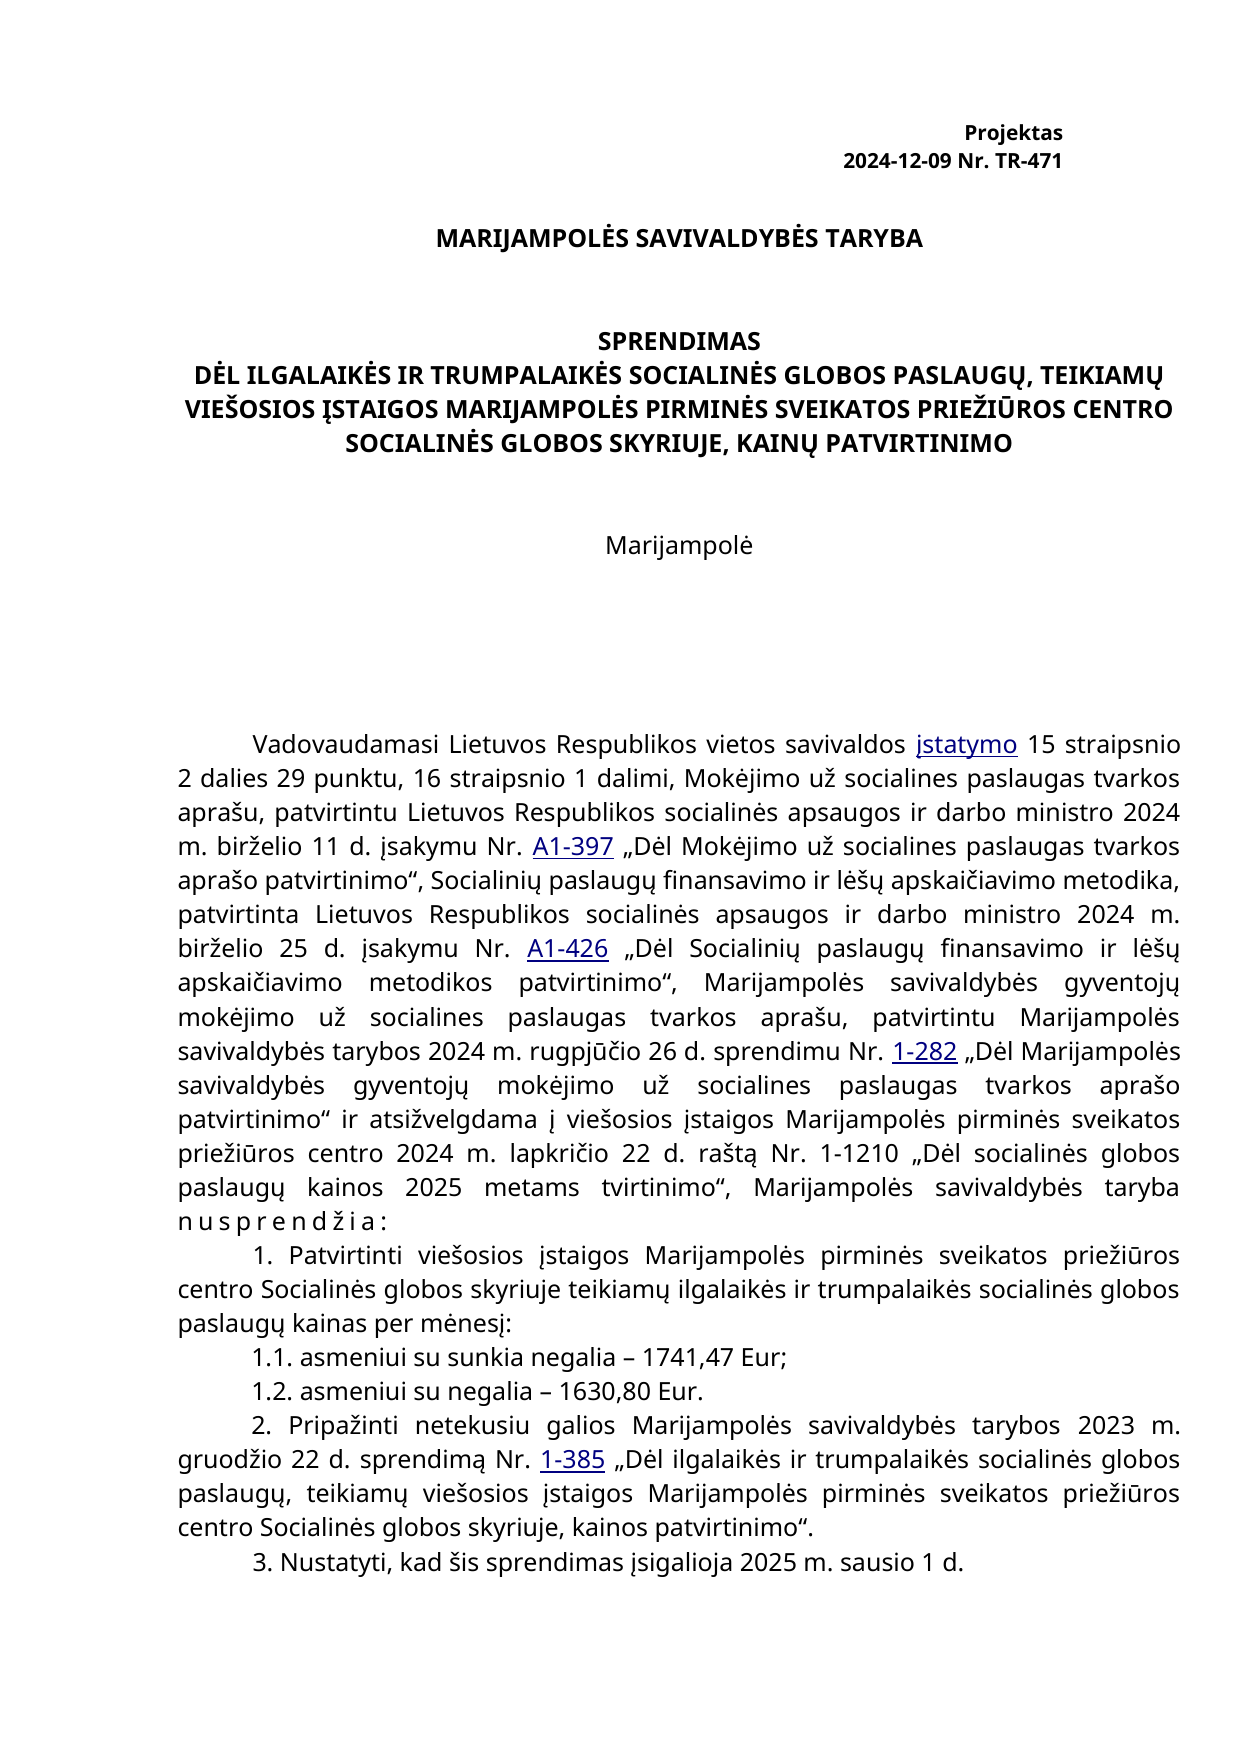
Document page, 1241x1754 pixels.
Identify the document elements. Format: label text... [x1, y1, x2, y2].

text Vadovaudamasi Lietuvos Respublikos vietos savivaldos įstatymo 15 straipsnio 2 dalies 29 punktu, 16 straipsnio 1 dalimi, Mokėjimo už socialines paslaugas tvarkos aprašu, patvirtintu Lietuvos Respublikos socialinės apsaugos ir darbo ministro 2024 m. birželio 11 d. įsakymu Nr. A1-397 „Dėl Mokėjimo už socialines paslaugas tvarkos aprašo patvirtinimo“, Socialinių paslaugų finansavimo ir lėšų apskaičiavimo metodika, patvirtinta Lietuvos Respublikos socialinės apsaugos ir darbo ministro 2024 m. birželio 25 d. įsakymu Nr. A1-426 „Dėl Socialinių paslaugų finansavimo ir lėšų apskaičiavimo metodikos patvirtinimo“, Marijampolės savivaldybės gyventojų mokėjimo už socialines paslaugas tvarkos aprašu, patvirtintu Marijampolės savivaldybės tarybos 2024 m. rugpjūčio 26 d. sprendimu Nr. 1-282 „Dėl Marijampolės savivaldybės gyventojų mokėjimo už socialines paslaugas tvarkos aprašo patvirtinimo“ ir atsižvelgdama į viešosios įstaigos Marijampolės pirminės sveikatos priežiūros centro 2024 m. lapkričio 22 d. raštą Nr. 1-1210 „Dėl socialinės globos paslaugų kainos 2025 metams tvirtinimo“, Marijampolės savivaldybės taryba nusprendžia: [177, 727, 1181, 1238]
text 2024-12-09 Nr. TR-471 [177, 147, 1063, 175]
text MARIJAMPOLĖS SAVIVALDYBĖS TARYBA [177, 221, 1181, 255]
text 3. Nustatyti, kad šis sprendimas įsigalioja 2025 m. sausio 1 d. [177, 1544, 1181, 1578]
text 2. Pripažinti netekusiu galios Marijampolės savivaldybės tarybos 2023 m. gruodžio 22 d. sprendimą Nr. 1-385 „Dėl ilgalaikės ir trumpalaikės socialinės globos paslaugų, teikiamų viešosios įstaigos Marijampolės pirminės sveikatos priežiūros centro Socialinės globos skyriuje, kainos patvirtinimo“. [177, 1408, 1181, 1544]
text 1. Patvirtinti viešosios įstaigos Marijampolės pirminės sveikatos priežiūros centro Socialinės globos skyriuje teikiamų ilgalaikės ir trumpalaikės socialinės globos paslaugų kainas per mėnesį: [177, 1238, 1181, 1340]
text Marijampolė [177, 528, 1181, 562]
text DĖL ILGALAIKĖS IR TRUMPALAIKĖS SOCIALINĖS GLOBOS PASLAUGŲ, TEIKIAMŲ VIEŠOSIOS ĮSTAIGOS MARIJAMPOLĖS PIRMINĖS SVEIKATOS PRIEŽIŪROS CENTRO SOCIALINĖS GLOBOS SKYRIUJE, KAINŲ PATVIRTINIMO [177, 357, 1181, 459]
text SPRENDIMAS [177, 323, 1181, 357]
text 1.2. asmeniui su negalia – 1630,80 Eur. [251, 1374, 1181, 1408]
text 1.1. asmeniui su sunkia negalia – 1741,47 Eur; [177, 1340, 1181, 1374]
text Projektas [177, 118, 1063, 147]
